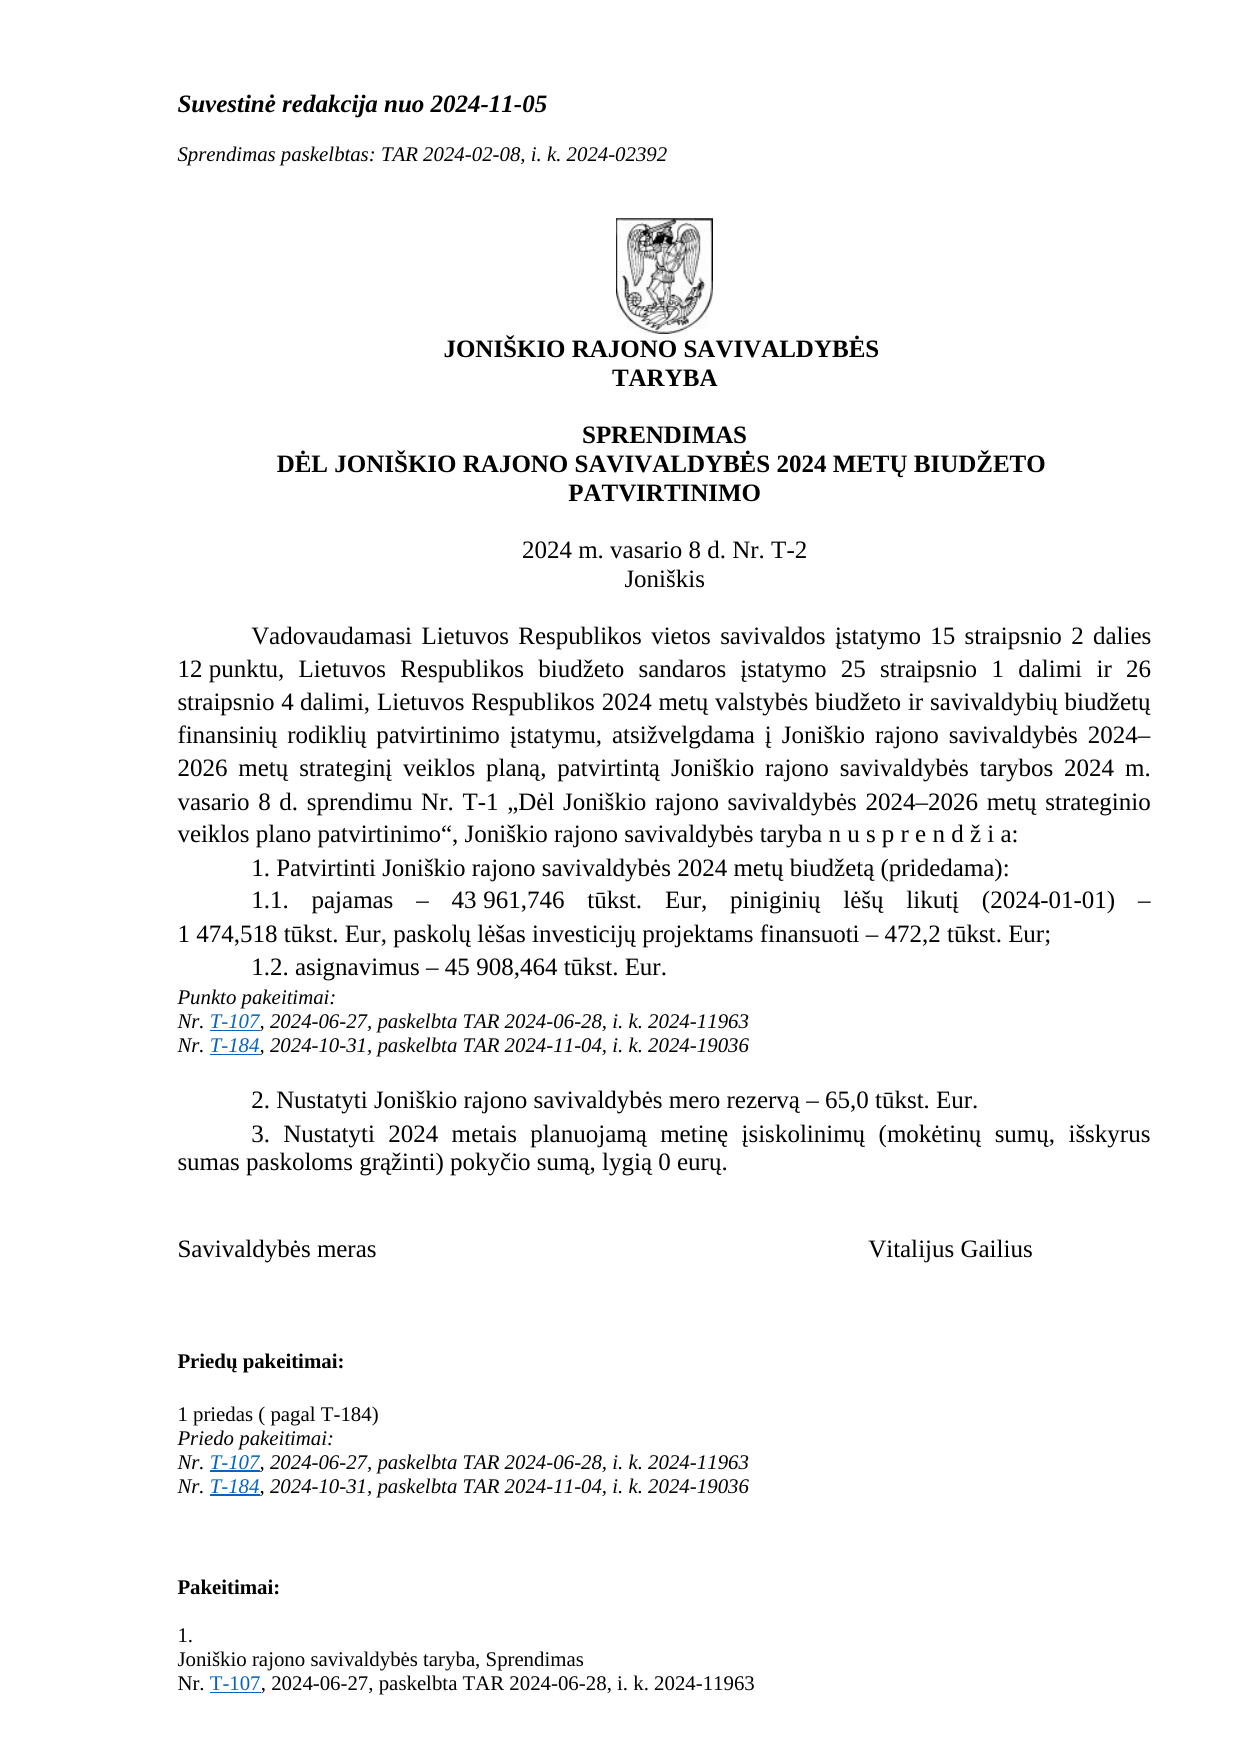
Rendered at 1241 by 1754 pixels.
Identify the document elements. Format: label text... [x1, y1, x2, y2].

text Punkto pakeitimai: [177, 985, 1152, 1009]
text 1 priedas ( pagal T-184) [177, 1401, 1152, 1426]
text Joniškis [177, 564, 1152, 593]
text 1.1. pajamas – 43 961,746 tūkst. Eur, piniginių lėšų likutį (2024-01-01) – 1 474,518 tūkst. Eur, paskolų lėšas investicijų projektams finansuoti – 472,2 tūkst. Eur; [177, 886, 1152, 947]
text Nr. T-184, 2024-10-31, paskelbta TAR 2024-11-04, i. k. 2024-19036 [177, 1033, 1152, 1057]
text Priedų pakeitimai: [177, 1349, 1152, 1373]
text Priedo pakeitimai: [177, 1426, 1152, 1449]
text 2. Nustatyti Joniškio rajono savivaldybės mero rezervą – 65,0 tūkst. Eur. [177, 1086, 1152, 1114]
text DĖL JONIŠKIO RAJONO SAVIVALDYBĖS 2024 METŲ BIUDŽETO [177, 449, 1152, 478]
text Joniškio rajono savivaldybės taryba, Sprendimas [177, 1647, 1152, 1671]
text Nr. T-184, 2024-10-31, paskelbta TAR 2024-11-04, i. k. 2024-19036 [177, 1474, 1152, 1498]
text Vadovaudamasi Lietuvos Respublikos vietos savivaldos įstatymo 15 straipsnio 2 dalies 12 punktu, Lietuvos Respublikos biudžeto sandaros įstatymo 25 straipsnio 1 dalimi ir 26 straipsnio 4 dalimi, Lietuvos Respublikos 2024 metų valstybės biudžeto ir savivaldybių biudžetų finansinių rodiklių patvirtinimo įstatymu, atsižvelgdama į Joniškio rajono savivaldybės 2024–2026 metų strateginį veiklos planą, patvirtintą Joniškio rajono savivaldybės tarybos 2024 m. vasario 8 d. sprendimu Nr. T-1 „Dėl Joniškio rajono savivaldybės 2024–2026 metų strateginio veiklos plano patvirtinimo“, Joniškio rajono savivaldybės taryba n u s p r e n d ž i a: [177, 621, 1152, 848]
text 1. [177, 1623, 1152, 1647]
text Sprendimas paskelbtas: TAR 2024-02-08, i. k. 2024-02392 [177, 141, 1152, 166]
text JONIŠKIO RAJONO SAVIVALDYBĖS [177, 334, 1152, 363]
text Pakeitimai: [177, 1574, 1152, 1599]
text SPRENDIMAS [177, 420, 1152, 449]
text Nr. T-107, 2024-06-27, paskelbta TAR 2024-06-28, i. k. 2024-11963 [177, 1009, 1152, 1033]
text 1.2. asignavimus – 45 908,464 tūkst. Eur. [177, 952, 1152, 980]
text Nr. T-107, 2024-06-27, paskelbta TAR 2024-06-28, i. k. 2024-11963 [177, 1671, 1152, 1695]
text 3. Nustatyti 2024 metais planuojamą metinę įsiskolinimų (mokėtinų sumų, išskyrus sumas paskoloms grąžinti) pokyčio sumą, lygią 0 eurų. [177, 1119, 1152, 1176]
text 1. Patvirtinti Joniškio rajono savivaldybės 2024 metų biudžetą (pridedama): [177, 853, 1152, 881]
text TARYBA [177, 363, 1152, 391]
text PATVIRTINIMO [177, 478, 1152, 506]
text Nr. T-107, 2024-06-27, paskelbta TAR 2024-06-28, i. k. 2024-11963 [177, 1449, 1152, 1474]
text Savivaldybės meras Vitalijus Gailius [177, 1234, 1152, 1262]
text 2024 m. vasario 8 d. Nr. T-2 [177, 535, 1152, 564]
text Suvestinė redakcija nuo 2024-11-05 [177, 89, 1152, 117]
